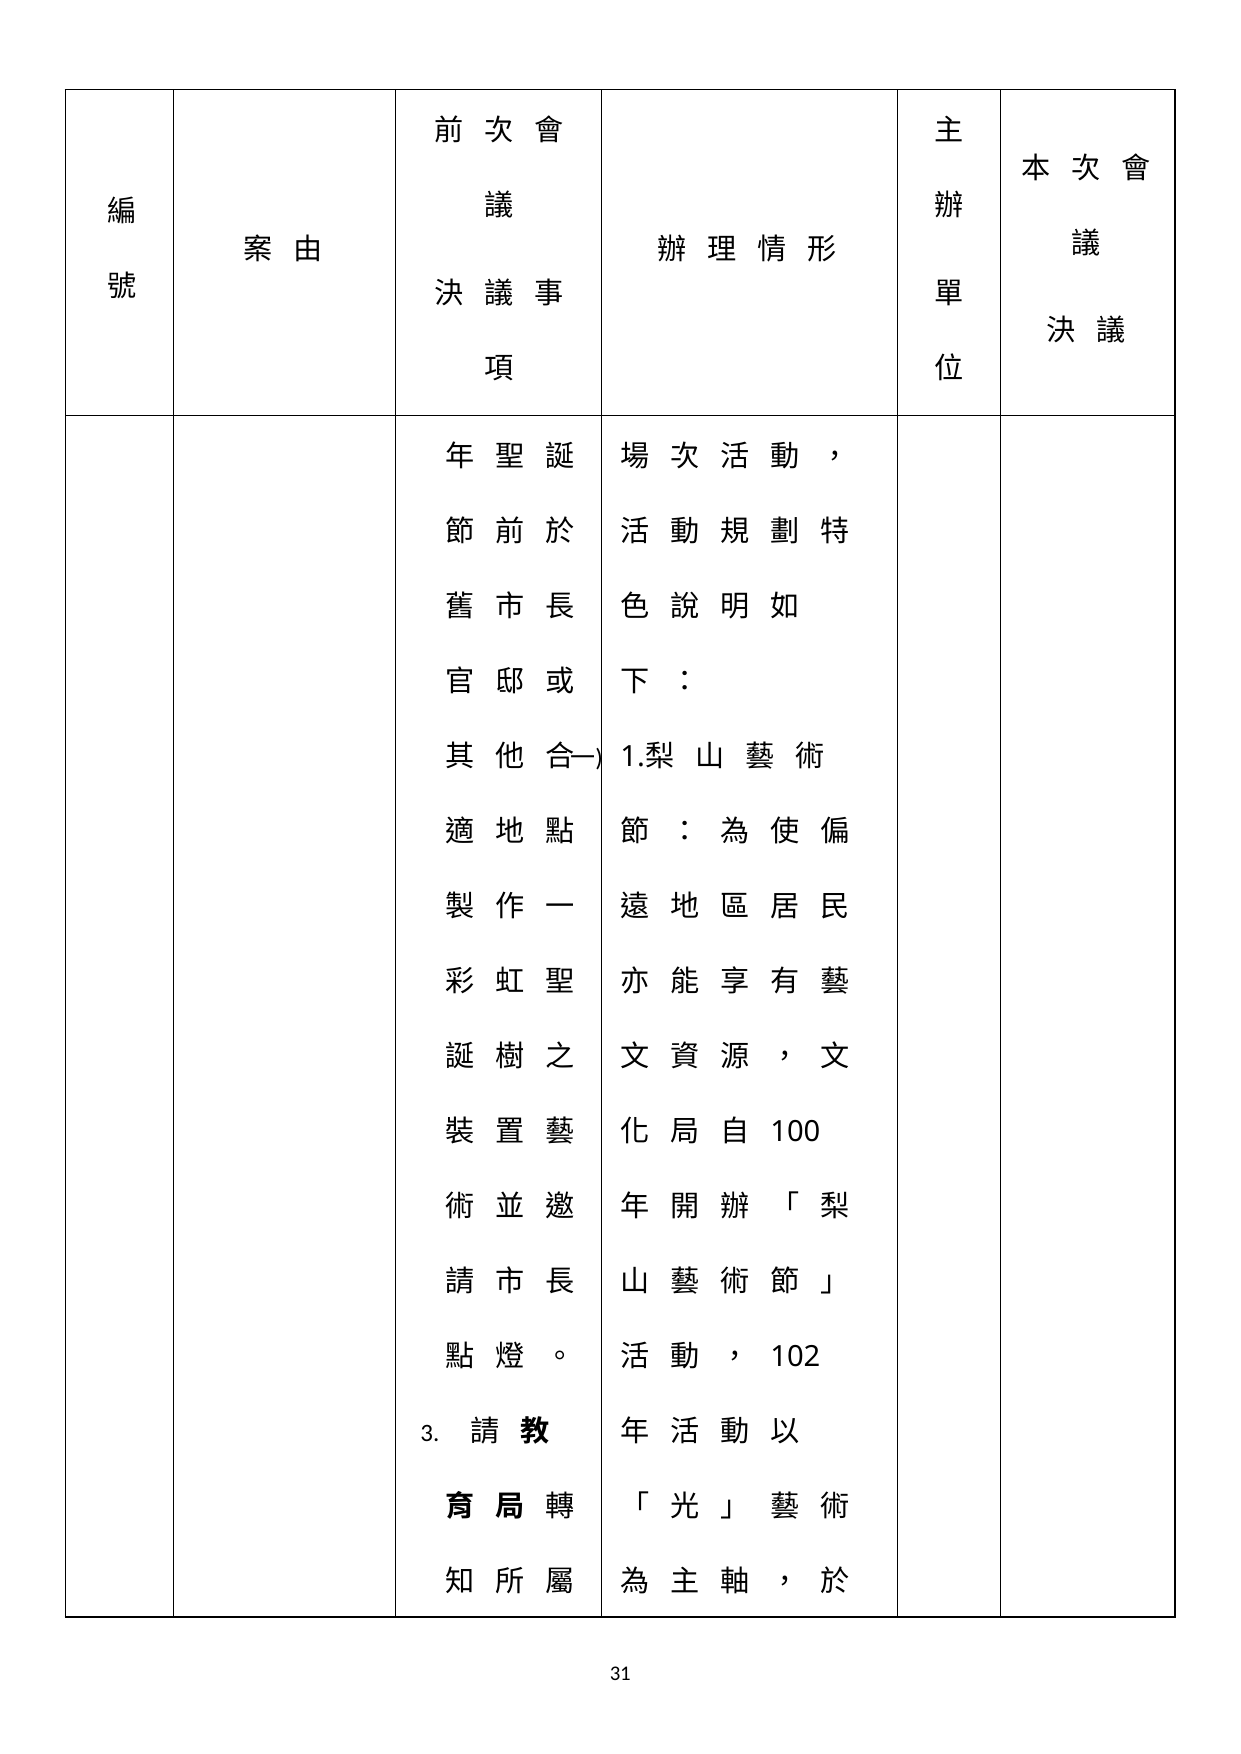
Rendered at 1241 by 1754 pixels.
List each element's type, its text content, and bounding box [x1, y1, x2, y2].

table_cell 場次活動，活動規劃特色說明如下： 1.梨山藝術節：為使偏遠地區居民亦能享有藝文資源，文化局自100年開辦「梨山藝術節」活動，102年活動以「光」藝術為主軸，於 [602, 416, 897, 1616]
table_header 編號 [66, 90, 173, 415]
table_cell [66, 416, 173, 1616]
table_header 本次會議 決議 [1001, 90, 1174, 415]
table_header 案由 [174, 90, 395, 415]
table_header 辦理情形 [602, 90, 897, 415]
table_header 主辦 單位 [898, 90, 1000, 415]
table_cell [898, 416, 1000, 1616]
table_header 前次會議 決議事項 [396, 90, 601, 415]
table_cell [174, 416, 395, 1616]
table_cell [1001, 416, 1174, 1616]
table_cell 請新聞局研議辦理辦法一建立彩虹市景部分並可透過「悅讀大台中」刊物宣導多元性別資訊，以增加本市市民對於彩虹旗所代表意義的了解。 請文化局研議辦理辦法四邀請一性別團體舉辦部分，評估今年聖誕節前於舊市長官邸或其他合適地點製作一彩虹聖誕樹之裝置藝術並邀請市長點燈。 請教育局轉知所屬各級學校，於國際人權日透過學校宣導活動納入相關多元性別相關資訊。 [396, 416, 601, 1616]
